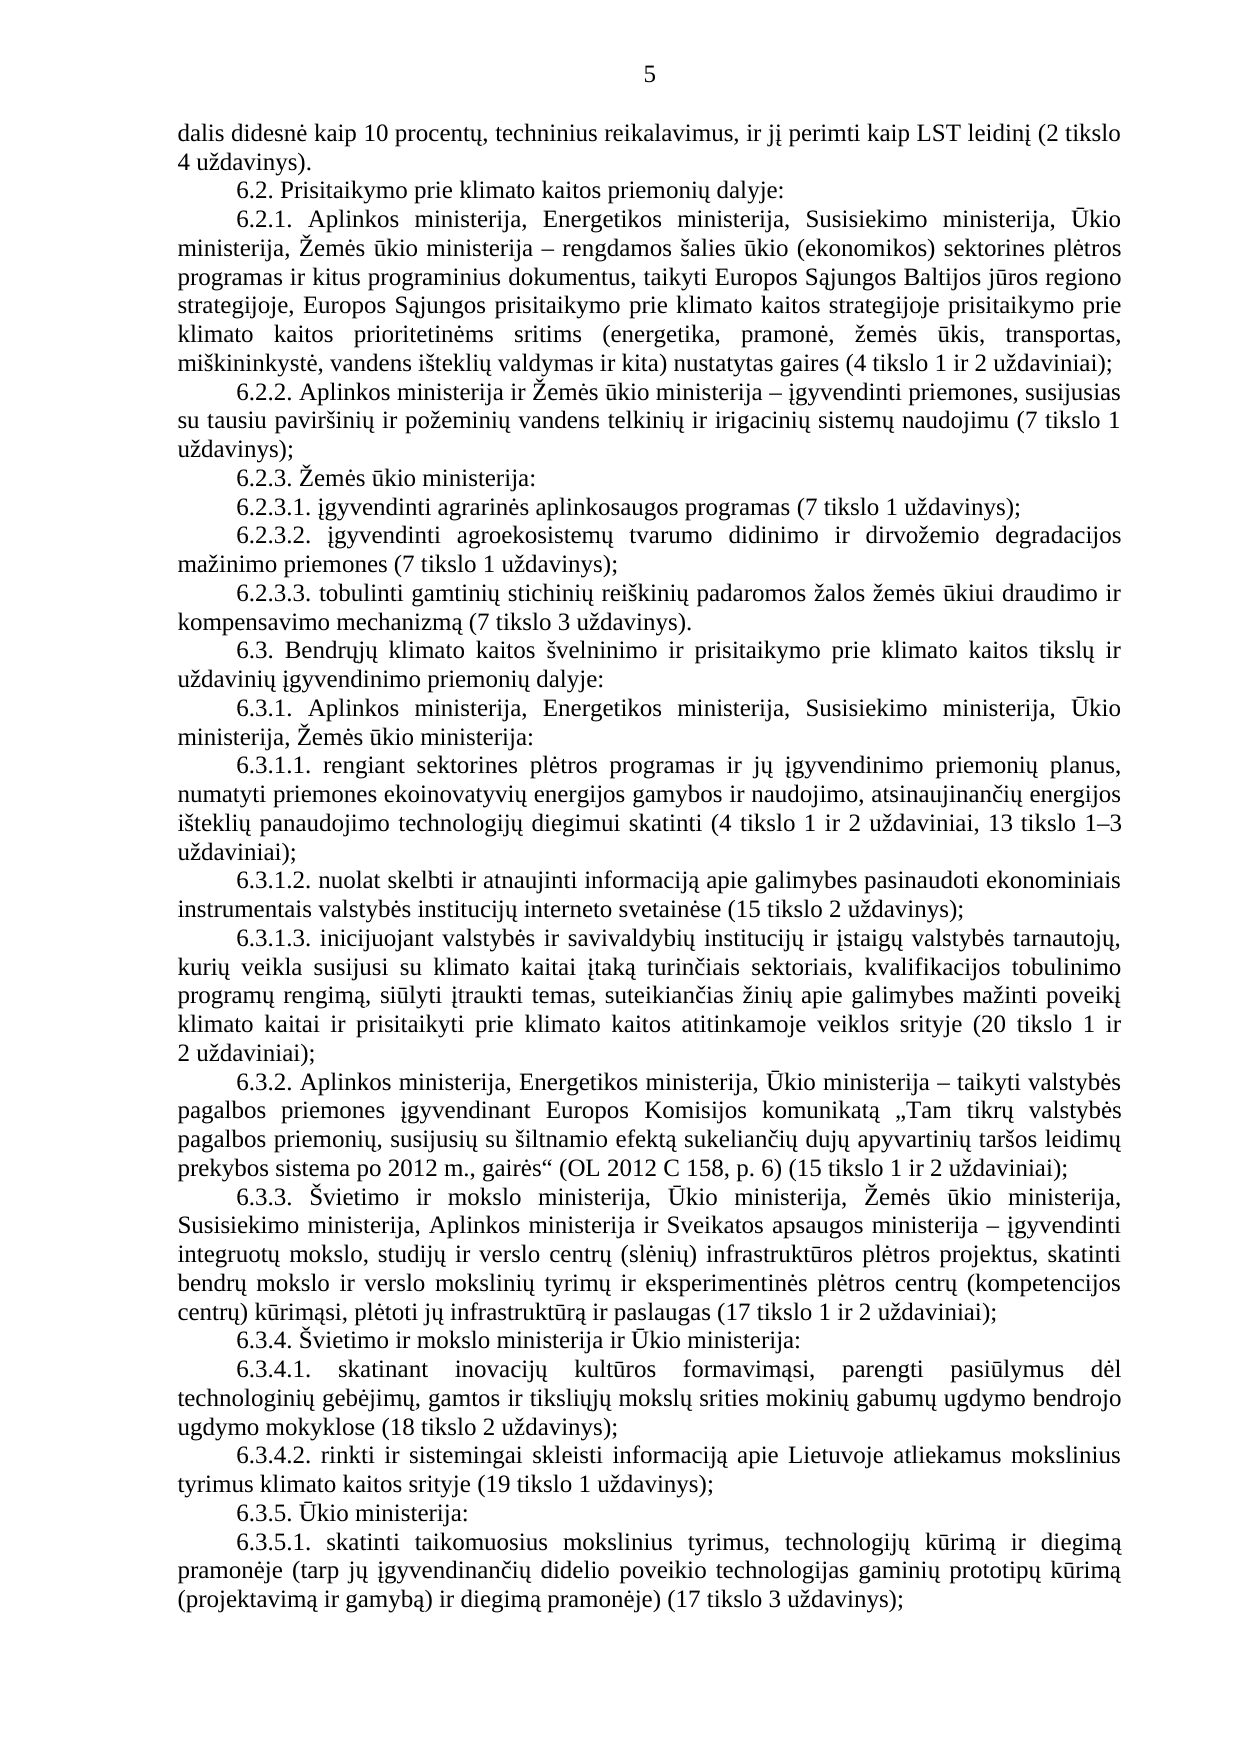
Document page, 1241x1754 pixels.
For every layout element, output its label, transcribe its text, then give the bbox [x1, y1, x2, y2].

text 6.2. Prisitaikymo prie klimato kaitos priemonių dalyje: [177, 176, 1122, 204]
text 6.3.1.3. inicijuojant valstybės ir savivaldybių institucijų ir įstaigų valstybės tarnautojų, kurių veikla susijusi su klimato kaitai įtaką turinčiais sektoriais, kvalifikacijos tobulinimo programų rengimą, siūlyti įtraukti temas, suteikiančias žinių apie galimybes mažinti poveikį klimato kaitai ir prisitaikyti prie klimato kaitos atitinkamoje veiklos srityje (20 tikslo 1 ir 2 uždaviniai); [177, 923, 1122, 1067]
text 6.3.1.1. rengiant sektorines plėtros programas ir jų įgyvendinimo priemonių planus, numatyti priemones ekoinovatyvių energijos gamybos ir naudojimo, atsinaujinančių energijos išteklių panaudojimo technologijų diegimui skatinti (4 tikslo 1 ir 2 uždaviniai, 13 tikslo 1–3 uždaviniai); [177, 751, 1122, 866]
text dalis didesnė kaip 10 procentų, techninius reikalavimus, ir jį perimti kaip LST leidinį (2 tikslo 4 uždavinys). [177, 118, 1122, 176]
text 6.3. Bendrųjų klimato kaitos švelninimo ir prisitaikymo prie klimato kaitos tikslų ir uždavinių įgyvendinimo priemonių dalyje: [177, 636, 1122, 693]
text 6.3.1. Aplinkos ministerija, Energetikos ministerija, Susisiekimo ministerija, Ūkio ministerija, Žemės ūkio ministerija: [177, 693, 1122, 751]
text 6.2.3. Žemės ūkio ministerija: [177, 463, 1122, 492]
text 6.3.1.2. nuolat skelbti ir atnaujinti informaciją apie galimybes pasinaudoti ekonominiais instrumentais valstybės institucijų interneto svetainėse (15 tikslo 2 uždavinys); [177, 866, 1122, 923]
text 6.2.1. Aplinkos ministerija, Energetikos ministerija, Susisiekimo ministerija, Ūkio ministerija, Žemės ūkio ministerija – rengdamos šalies ūkio (ekonomikos) sektorines plėtros programas ir kitus programinius dokumentus, taikyti Europos Sąjungos Baltijos jūros regiono strategijoje, Europos Sąjungos prisitaikymo prie klimato kaitos strategijoje prisitaikymo prie klimato kaitos prioritetinėms sritims (energetika, pramonė, žemės ūkis, transportas, miškininkystė, vandens išteklių valdymas ir kita) nustatytas gaires (4 tikslo 1 ir 2 uždaviniai); [177, 204, 1122, 377]
text 6.3.2. Aplinkos ministerija, Energetikos ministerija, Ūkio ministerija – taikyti valstybės pagalbos priemones įgyvendinant Europos Komisijos komunikatą „Tam tikrų valstybės pagalbos priemonių, susijusių su šiltnamio efektą sukeliančių dujų apyvartinių taršos leidimų prekybos sistema po 2012 m., gairės“ (OL 2012 C 158, p. 6) (15 tikslo 1 ir 2 uždaviniai); [177, 1067, 1122, 1182]
text 6.3.5. Ūkio ministerija: [177, 1498, 1122, 1527]
text 6.2.2. Aplinkos ministerija ir Žemės ūkio ministerija – įgyvendinti priemones, susijusias su tausiu paviršinių ir požeminių vandens telkinių ir irigacinių sistemų naudojimu (7 tikslo 1 uždavinys); [177, 377, 1122, 463]
text 6.2.3.1. įgyvendinti agrarinės aplinkosaugos programas (7 tikslo 1 uždavinys); [177, 492, 1122, 521]
text 6.3.4.1. skatinant inovacijų kultūros formavimąsi, parengti pasiūlymus dėl technologinių gebėjimų, gamtos ir tiksliųjų mokslų srities mokinių gabumų ugdymo bendrojo ugdymo mokyklose (18 tikslo 2 uždavinys); [177, 1354, 1122, 1441]
text 6.2.3.2. įgyvendinti agroekosistemų tvarumo didinimo ir dirvožemio degradacijos mažinimo priemones (7 tikslo 1 uždavinys); [177, 521, 1122, 578]
text 6.2.3.3. tobulinti gamtinių stichinių reiškinių padaromos žalos žemės ūkiui draudimo ir kompensavimo mechanizmą (7 tikslo 3 uždavinys). [177, 578, 1122, 636]
text 6.3.4. Švietimo ir mokslo ministerija ir Ūkio ministerija: [177, 1326, 1122, 1354]
text 6.3.3. Švietimo ir mokslo ministerija, Ūkio ministerija, Žemės ūkio ministerija, Susisiekimo ministerija, Aplinkos ministerija ir Sveikatos apsaugos ministerija – įgyvendinti integruotų mokslo, studijų ir verslo centrų (slėnių) infrastruktūros plėtros projektus, skatinti bendrų mokslo ir verslo mokslinių tyrimų ir eksperimentinės plėtros centrų (kompetencijos centrų) kūrimąsi, plėtoti jų infrastruktūrą ir paslaugas (17 tikslo 1 ir 2 uždaviniai); [177, 1182, 1122, 1326]
text 6.3.4.2. rinkti ir sistemingai skleisti informaciją apie Lietuvoje atliekamus mokslinius tyrimus klimato kaitos srityje (19 tikslo 1 uždavinys); [177, 1441, 1122, 1498]
text 6.3.5.1. skatinti taikomuosius mokslinius tyrimus, technologijų kūrimą ir diegimą pramonėje (tarp jų įgyvendinančių didelio poveikio technologijas gaminių prototipų kūrimą (projektavimą ir gamybą) ir diegimą pramonėje) (17 tikslo 3 uždavinys); [177, 1527, 1122, 1613]
